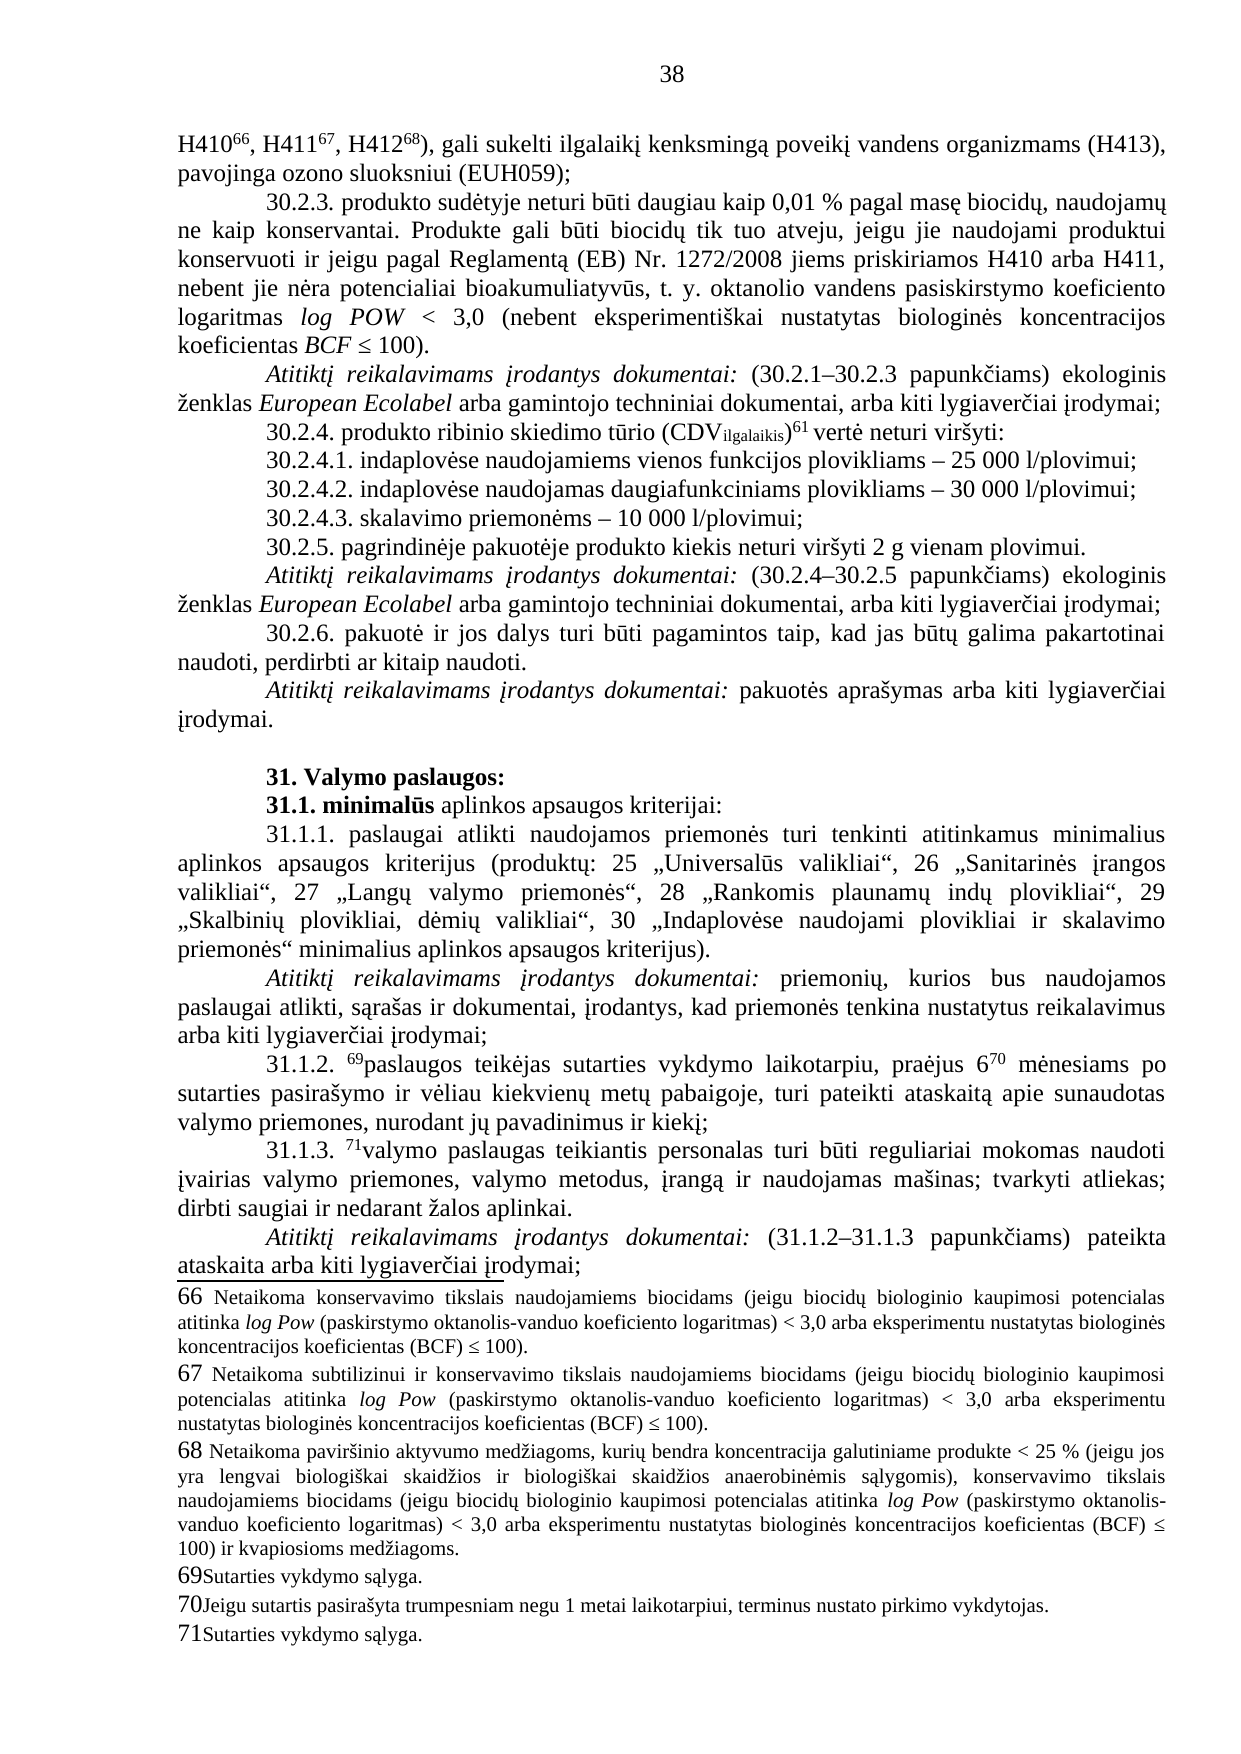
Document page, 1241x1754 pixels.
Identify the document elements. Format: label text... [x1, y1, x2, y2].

text Netaikoma paviršinio aktyvumo medžiagoms, kurių bendra koncentracija galutiniame produkte < 25 % (jeigu jos yra lengvai biologiškai skaidžios ir biologiškai skaidžios anaerobinėmis sąlygomis), konservavimo tikslais naudojamiems biocidams (jeigu biocidų biologinio kaupimosi potencialas atitinka log Pow (paskirstymo oktanolis-vanduo koeficiento logaritmas) < 3,0 arba eksperimentu nustatytas biologinės koncentracijos koeficientas (BCF) ≤ 100) ir kvapiosioms medžiagoms. [177, 1435, 1166, 1560]
text 30.2.5. pagrindinėje pakuotėje produkto kiekis neturi viršyti 2 g vienam plovimui. [177, 532, 1166, 560]
text Netaikoma subtilizinui ir konservavimo tikslais naudojamiems biocidams (jeigu biocidų biologinio kaupimosi potencialas atitinka log Pow (paskirstymo oktanolis-vanduo koeficiento logaritmas) < 3,0 arba eksperimentu nustatytas biologinės koncentracijos koeficientas (BCF) ≤ 100). [177, 1358, 1166, 1435]
text 30.2.3. produkto sudėtyje neturi būti daugiau kaip 0,01 % pagal masę biocidų, naudojamų ne kaip konservantai. Produkte gali būti biocidų tik tuo atveju, jeigu jie naudojami produktui konservuoti ir jeigu pagal Reglamentą (EB) Nr. 1272/2008 jiems priskiriamos H410 arba H411, nebent jie nėra potencialiai bioakumuliatyvūs, t. y. oktanolio vandens pasiskirstymo koeficiento logaritmas log POW < 3,0 (nebent eksperimentiškai nustatytas biologinės koncentracijos koeficientas BCF ≤ 100). [177, 187, 1166, 359]
text Atitiktį reikalavimams įrodantys dokumentai: (30.2.1–30.2.3 papunkčiams) ekologinis ženklas European Ecolabel arba gamintojo techniniai dokumentai, arba kiti lygiaverčiai įrodymai; [177, 359, 1166, 417]
text Sutarties vykdymo sąlyga. [177, 1618, 1166, 1646]
text Sutarties vykdymo sąlyga. [177, 1560, 1166, 1589]
text 30.2.6. pakuotė ir jos dalys turi būti pagamintos taip, kad jas būtų galima pakartotinai naudoti, perdirbti ar kitaip naudoti. [177, 618, 1166, 675]
text 30.2.4.1. indaplovėse naudojamiems vienos funkcijos plovikliams – 25 000 l/plovimui; [177, 445, 1166, 474]
text 31.1.2. paslaugos teikėjas sutarties vykdymo laikotarpiu, praėjus 6 mėnesiams po sutarties pasirašymo ir vėliau kiekvienų metų pabaigoje, turi pateikti ataskaitą apie sunaudotas valymo priemones, nurodant jų pavadinimus ir kiekį; [177, 1049, 1166, 1135]
text Atitiktį reikalavimams įrodantys dokumentai: priemonių, kurios bus naudojamos paslaugai atlikti, sąrašas ir dokumentai, įrodantys, kad priemonės tenkina nustatytus reikalavimus arba kiti lygiaverčiai įrodymai; [177, 963, 1166, 1049]
text 30.2.2. produkto sudėtyje neturi būti daugiau kaip 0,01 % pagal masę pavojingų cheminių medžiagų, klasifikuojamų priskiriant bet kurią iš nurodytų pavojingumo frazę pagal Reglamentą (EB) Nr. 1272/2008: kontaktuodama su vandeniu ar rūgštimis išskiria toksiškas ar labai toksiškas dujas (EUH029, EUH031, EUH032), toksiškos ar labai toksiškos (H300, H301, H304, H310, H311, H330, H331), kenkia organams (H370), galinčios pakenkti organams (H371), veikiant ilgą laiką pakenkia kai kuriems organams (H372, H373), galinčios sukelti alerginę odos reakciją (H317), įkvėpus gali sukelti alerginę reakciją, astmos simptomus arba apsunkinti kvėpavimą (H334), sukeliančios paveldimus genetinius defektus (H340, H341), kancerogeninės (H350, H350i, H351), toksiškos reprodukcijai (H360D, H360F, H360FD, H360Fd, H360Df, H361f, H361d, H361fd, H362), toksiška patekus į akis (EUH070), pavojingos vandens aplinkai (H400, H410, H411, H412), gali sukelti ilgalaikį kenksmingą poveikį vandens organizmams (H413), pavojinga ozono sluoksniui (EUH059); [177, 129, 1166, 187]
text Jeigu sutartis pasirašyta trumpesniam negu 1 metai laikotarpiui, terminus nustato pirkimo vykdytojas. [177, 1589, 1166, 1618]
subtitle 31. Valymo paslaugos: [177, 762, 1166, 790]
text 31.1. minimalūs aplinkos apsaugos kriterijai: [177, 790, 1166, 819]
text Atitiktį reikalavimams įrodantys dokumentai: pakuotės aprašymas arba kiti lygiaverčiai įrodymai. [177, 675, 1166, 733]
text 31.1.3. valymo paslaugas teikiantis personalas turi būti reguliariai mokomas naudoti įvairias valymo priemones, valymo metodus, įrangą ir naudojamas mašinas; tvarkyti atliekas; dirbti saugiai ir nedarant žalos aplinkai. [177, 1135, 1166, 1222]
text Atitiktį reikalavimams įrodantys dokumentai: (31.1.2–31.1.3 papunkčiams) pateikta ataskaita arba kiti lygiaverčiai įrodymai; [177, 1222, 1166, 1279]
text 30.2.4.3. skalavimo priemonėms – 10 000 l/plovimui; [177, 503, 1166, 532]
text Atitiktį reikalavimams įrodantys dokumentai: (30.2.4–30.2.5 papunkčiams) ekologinis ženklas European Ecolabel arba gamintojo techniniai dokumentai, arba kiti lygiaverčiai įrodymai; [177, 560, 1166, 618]
text 31.1.1. paslaugai atlikti naudojamos priemonės turi tenkinti atitinkamus minimalius aplinkos apsaugos kriterijus (produktų: 25 „Universalūs valikliai“, 26 „Sanitarinės įrangos valikliai“, 27 „Langų valymo priemonės“, 28 „Rankomis plaunamų indų plovikliai“, 29 „Skalbinių plovikliai, dėmių valikliai“, 30 „Indaplovėse naudojami plovikliai ir skalavimo priemonės“ minimalius aplinkos apsaugos kriterijus). [177, 819, 1166, 963]
text 30.2.4.2. indaplovėse naudojamas daugiafunkciniams plovikliams – 30 000 l/plovimui; [177, 474, 1166, 503]
text Netaikoma konservavimo tikslais naudojamiems biocidams (jeigu biocidų biologinio kaupimosi potencialas atitinka log Pow (paskirstymo oktanolis-vanduo koeficiento logaritmas) < 3,0 arba eksperimentu nustatytas biologinės koncentracijos koeficientas (BCF) ≤ 100). [177, 1281, 1166, 1358]
text 30.2.4. produkto ribinio skiedimo tūrio (CDVilgalaikis)61 vertė neturi viršyti: [177, 417, 1166, 445]
